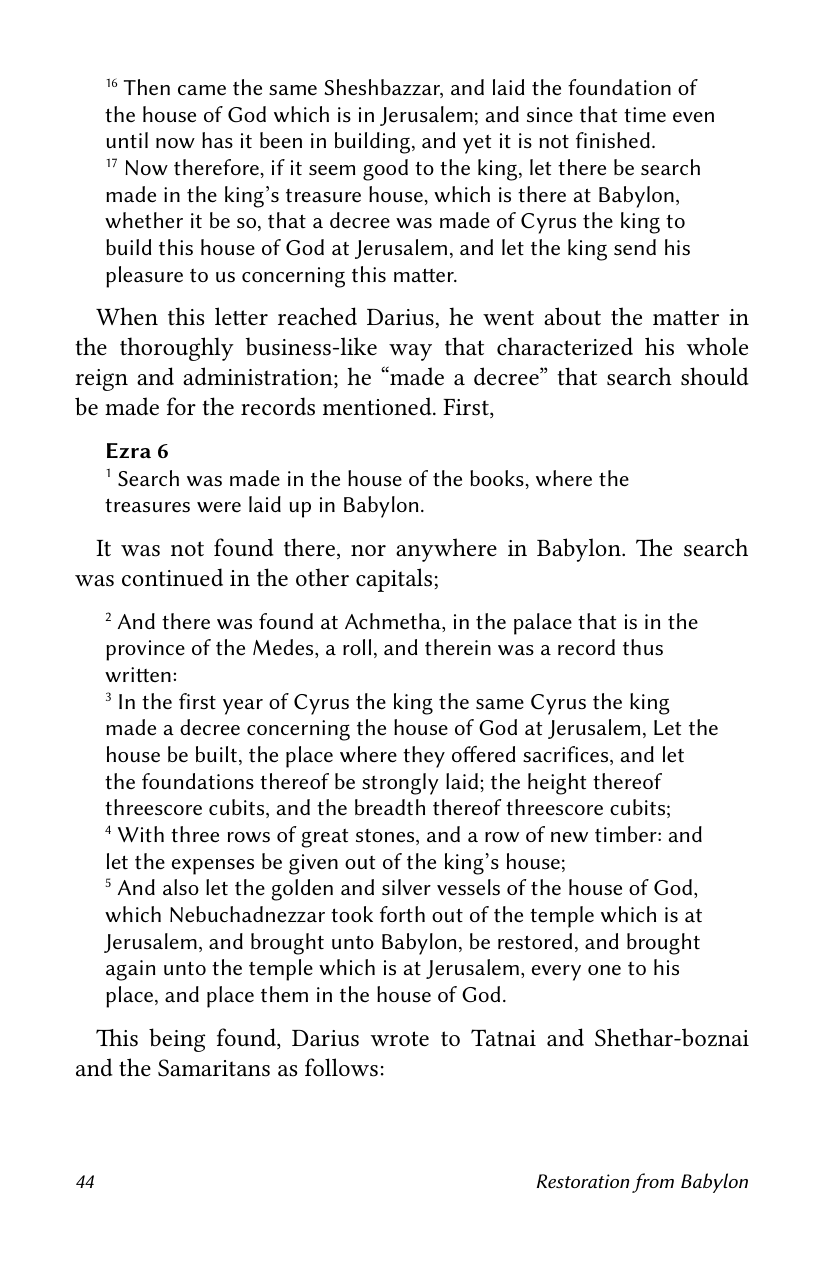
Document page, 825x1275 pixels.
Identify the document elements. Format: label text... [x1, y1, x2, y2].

text 5 And also let the golden and silver vessels of the house of God, which Nebuchadnezzar took forth out of the temple which is at Jerusalem, and brought unto Babylon, be restored, and brought again unto the temple which is at Jerusalem, every one to his place, and place them in the house of God. [105, 875, 720, 1008]
text 16 Then came the same Sheshbazzar, and laid the foundation of the house of God which is in Jerusalem; and since that time even until now has it been in building, and yet it is not finished. [105, 75, 720, 154]
text 17 Now therefore, if it seem good to the king, let there be search made in the king’s treasure house, which is there at Babylon, whether it be so, that a decree was made of Cyrus the king to build this house of God at Jerusalem, and let the king send his pleasure to us concerning this matter. [105, 155, 720, 288]
text Ezra 6 [105, 438, 750, 464]
text This being found, Darius wrote to Tatnai and Shethar-boznai and the Samaritans as follows: [75, 1024, 750, 1082]
text When this letter reached Darius, he went about the matter in the thoroughly business-like way that characterized his whole reign and administration; he “made a decree” that search should be made for the records mentioned. First, [75, 303, 750, 422]
text 2 And there was found at Achmetha, in the palace that is in the province of the Medes, a roll, and therein was a record thus written: [105, 609, 720, 688]
text 1 Search was made in the house of the books, where the treasures were laid up in Babylon. [105, 466, 720, 518]
text 4 With three rows of great stones, and a row of new timber: and let the expenses be given out of the king’s house; [105, 822, 720, 875]
text 3 In the first year of Cyrus the king the same Cyrus the king made a decree concerning the house of God at Jerusalem, Let the house be built, the place where they offered sacrifices, and let the foundations thereof be strongly laid; the height thereof threescore cubits, and the breadth thereof threescore cubits; [105, 689, 720, 821]
text It was not found there, nor anywhere in Babylon. The search was continued in the other capitals; [75, 534, 750, 592]
